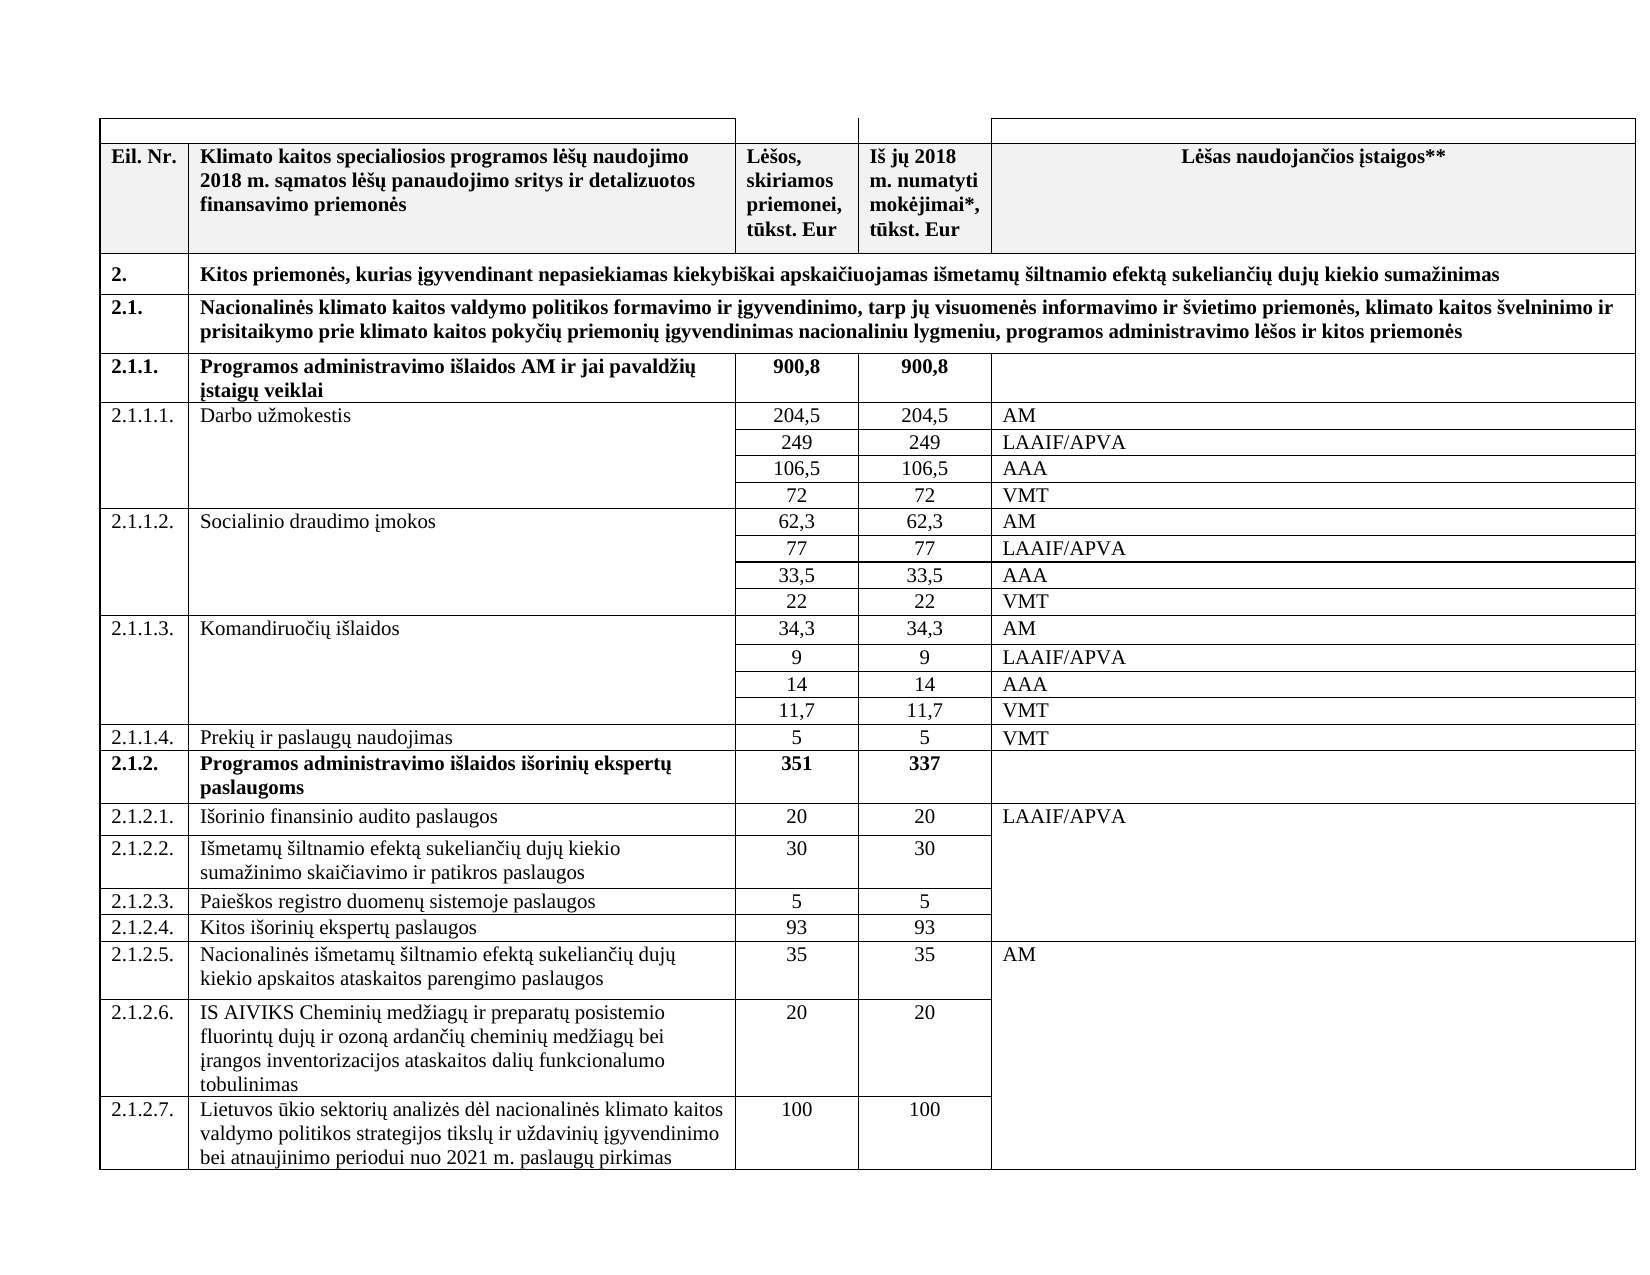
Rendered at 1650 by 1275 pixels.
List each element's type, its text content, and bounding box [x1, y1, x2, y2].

table_cell 2.1.1.3. [101, 616, 188, 724]
table_cell 100 [859, 1097, 991, 1169]
table_cell 2.1.2.4. [101, 915, 188, 941]
table_cell 2.1.2.7. [101, 1097, 188, 1169]
table_cell Kitos išorinių ekspertų paslaugos [189, 915, 735, 941]
table_cell Lėšos, skiriamos priemonei, tūkst. Eur [736, 144, 858, 253]
table_cell AM [992, 616, 1635, 644]
table_cell 30 [859, 836, 991, 888]
table_cell VMT [992, 589, 1635, 614]
table_cell Socialinio draudimo įmokos [189, 509, 735, 614]
table_cell 337 [859, 751, 991, 803]
table_cell IS AIVIKS Cheminių medžiagų ir preparatų posistemio fluorintų dujų ir ozoną ardančių cheminių medžiagų bei įrangos inventorizacijos ataskaitos dalių funkcionalumo tobulinimas [189, 1000, 735, 1096]
table_cell Išmetamų šiltnamio efektą sukeliančių dujų kiekio sumažinimo skaičiavimo ir patikros paslaugos [189, 836, 735, 888]
table_cell 2.1.2.3. [101, 889, 188, 914]
table_cell Prekių ir paslaugų naudojimas [189, 725, 735, 750]
table_cell [992, 119, 1635, 143]
table_cell 2.1.2.5. [101, 942, 188, 999]
table_cell Išorinio finansinio audito paslaugos [189, 804, 735, 834]
table_cell Paieškos registro duomenų sistemoje paslaugos [189, 889, 735, 914]
table_cell AM [992, 403, 1635, 429]
table_cell 5 [736, 725, 858, 750]
table_cell Nacionalinės klimato kaitos valdymo politikos formavimo ir įgyvendinimo, tarp jų visuomenės informavimo ir švietimo priemonės, klimato kaitos švelninimo ir prisitaikymo prie klimato kaitos pokyčių priemonių įgyvendinimas nacionaliniu lygmeniu, programos administravimo lėšos ir kitos priemonės [189, 295, 1635, 353]
table_cell Programos administravimo išlaidos išorinių ekspertų paslaugoms [189, 751, 735, 803]
table_cell 2.1.2.6. [101, 1000, 188, 1096]
table_cell Programos administravimo išlaidos AM ir jai pavaldžių įstaigų veiklai [189, 354, 735, 402]
table_cell 5 [859, 725, 991, 750]
table_cell AM [992, 942, 1635, 1169]
table_cell 30 [736, 836, 858, 888]
table_cell AM [992, 509, 1635, 535]
table_cell Kitos priemonės, kurias įgyvendinant nepasiekiamas kiekybiškai apskaičiuojamas išmetamų šiltnamio efektą sukeliančių dujų kiekio sumažinimas [189, 254, 1635, 293]
table_cell 5 [859, 889, 991, 914]
table_cell 2.1.1.4. [101, 725, 188, 750]
table_cell VMT [992, 698, 1635, 724]
table_cell LAAIF/APVA [992, 645, 1635, 671]
table_cell 62,3 [859, 509, 991, 535]
table_cell 77 [859, 536, 991, 561]
table_cell 11,7 [859, 698, 991, 724]
table_cell 900,8 [859, 354, 991, 402]
table_cell Darbo užmokestis [189, 403, 735, 508]
table_cell AAA [992, 672, 1635, 697]
table_cell 2.1.2.2. [101, 836, 188, 888]
table_cell 2. [101, 254, 188, 293]
table_cell [736, 118, 858, 143]
table_cell 72 [736, 483, 858, 508]
table_cell AAA [992, 563, 1635, 588]
table_cell [101, 119, 735, 143]
table_cell 22 [859, 589, 991, 614]
table_cell Komandiruočių išlaidos [189, 616, 735, 724]
table_cell Iš jų 2018 m. numatyti mokėjimai*, tūkst. Eur [859, 144, 991, 253]
table_cell LAAIF/APVA [992, 804, 1635, 941]
table_cell 35 [736, 942, 858, 999]
table_cell 204,5 [736, 403, 858, 429]
table_cell LAAIF/APVA [992, 536, 1635, 561]
table_cell VMT [992, 725, 1635, 750]
table_cell 33,5 [859, 563, 991, 588]
table_cell 93 [859, 915, 991, 941]
table_cell 35 [859, 942, 991, 999]
table_cell LAAIF/APVA [992, 430, 1635, 455]
table_cell Eil. Nr. [101, 144, 188, 253]
table_cell 9 [859, 645, 991, 671]
table_cell 106,5 [736, 456, 858, 482]
table_cell Lietuvos ūkio sektorių analizės dėl nacionalinės klimato kaitos valdymo politikos strategijos tikslų ir uždavinių įgyvendinimo bei atnaujinimo periodui nuo 2021 m. paslaugų pirkimas [189, 1097, 735, 1169]
table_cell 11,7 [736, 698, 858, 724]
table_cell 249 [736, 430, 858, 455]
table_cell 77 [736, 536, 858, 561]
table_cell AAA [992, 456, 1635, 482]
table_cell 72 [859, 483, 991, 508]
table_cell Nacionalinės išmetamų šiltnamio efektą sukeliančių dujų kiekio apskaitos ataskaitos parengimo paslaugos [189, 942, 735, 999]
table_cell 2.1.1.2. [101, 509, 188, 614]
table_cell [992, 751, 1635, 803]
table_cell 2.1.1. [101, 354, 188, 402]
table_cell 106,5 [859, 456, 991, 482]
table_cell 20 [736, 804, 858, 834]
table_cell 14 [859, 672, 991, 697]
table_cell 9 [736, 645, 858, 671]
table_cell 93 [736, 915, 858, 941]
table_cell 2.1.2.1. [101, 804, 188, 834]
table_cell 62,3 [736, 509, 858, 535]
table_cell 5 [736, 889, 858, 914]
table_cell Lėšas naudojančios įstaigos** [992, 144, 1635, 253]
table_cell 900,8 [736, 354, 858, 402]
table_cell 2.1.2. [101, 751, 188, 803]
table_cell [859, 118, 991, 143]
table_cell 351 [736, 751, 858, 803]
table_cell VMT [992, 483, 1635, 508]
table_cell 20 [736, 1000, 858, 1096]
table_cell 14 [736, 672, 858, 697]
table_cell [992, 354, 1635, 402]
table_cell 249 [859, 430, 991, 455]
table_cell 33,5 [736, 563, 858, 588]
table_cell Klimato kaitos specialiosios programos lėšų naudojimo 2018 m. sąmatos lėšų panaudojimo sritys ir detalizuotos finansavimo priemonės [189, 144, 735, 253]
table_cell 204,5 [859, 403, 991, 429]
table_cell 34,3 [859, 616, 991, 644]
table_cell 20 [859, 804, 991, 834]
table_cell 2.1.1.1. [101, 403, 188, 508]
table_cell 2.1. [101, 295, 188, 353]
table_cell 34,3 [736, 616, 858, 644]
table_cell 100 [736, 1097, 858, 1169]
table_cell 22 [736, 589, 858, 614]
table_cell 20 [859, 1000, 991, 1096]
